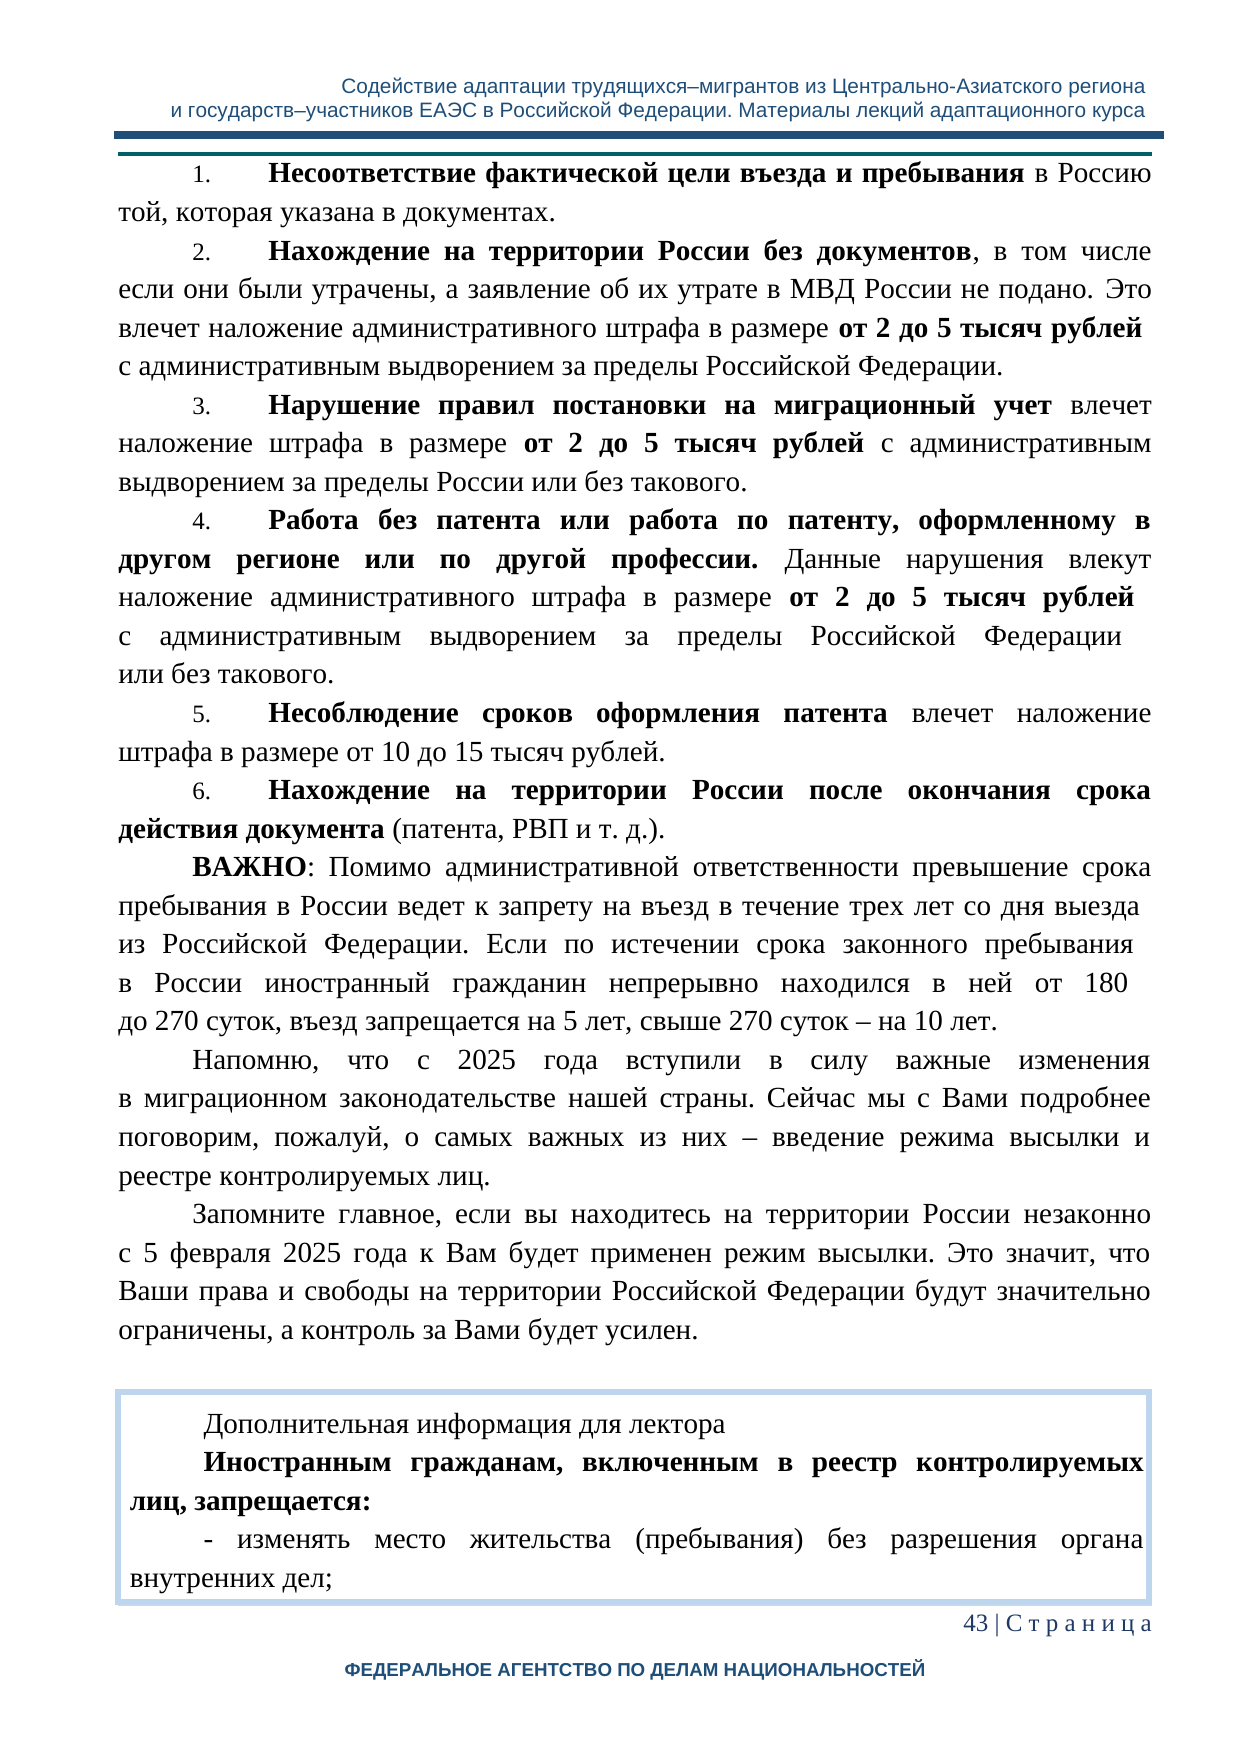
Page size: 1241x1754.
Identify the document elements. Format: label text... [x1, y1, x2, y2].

list Нарушение правил постановки на миграционный учет влечет наложение штрафа в размере от 2 до 5 тысяч рублей с административным выдворением за пределы России или без такового. [118, 387, 1152, 497]
list Нахождение на территории России после окончания срока действия документа (патента, РВП и т. д.). [118, 772, 1152, 844]
list Несоответствие фактической цели въезда и пребывания в Россию той, которая указана в документах. [118, 156, 1152, 228]
text ВАЖНО: Помимо административной ответственности превышение срока пребывания в России ведет к запрету на въезд в течение трех лет со дня выезда из Российской Федерации. Если по истечении срока законного пребывания в России иностранный гражданин непрерывно находился в ней от 180 до 270 суток, въезд запрещается на 5 лет, свыше 270 суток – на 10 лет. [118, 849, 1152, 1037]
list Нахождение на территории России без документов, в том числе если они были утрачены, а заявление об их утрате в МВД России не подано. Это влечет наложение административного штрафа в размере от 2 до 5 тысяч рублей с административным выдворением за пределы Российской Федерации. [118, 233, 1152, 382]
list Работа без патента или работа по патенту, оформленному в другом регионе или по другой профессии. Данные нарушения влекут наложение административного штрафа в размере от 2 до 5 тысяч рублей с административным выдворением за пределы Российской Федерации или без такового. [118, 502, 1152, 690]
text Запомните главное, если вы находитесь на территории России незаконно с 5 февраля 2025 года к Вам будет применен режим высылки. Это значит, что Ваши права и свободы на территории Российской Федерации будут значительно ограничены, а контроль за Вами будет усилен. [118, 1196, 1152, 1345]
text Напомню, что с 2025 года вступили в силу важные изменения в миграционном законодательстве нашей страны. Сейчас мы с Вами подробнее поговорим, пожалуй, о самых важных из них – введение режима высылки и реестре контролируемых лиц. [118, 1042, 1152, 1191]
table_header Дополнительная информация для лектора Иностранным гражданам, включенным в реестр контролируемых лиц, запрещается: - изменять место жительства (пребывания) без разрешения органа внутренних дел; [121, 1395, 1146, 1599]
list Несоблюдение сроков оформления патента влечет наложение штрафа в размере от 10 до 15 тысяч рублей. [118, 695, 1152, 767]
